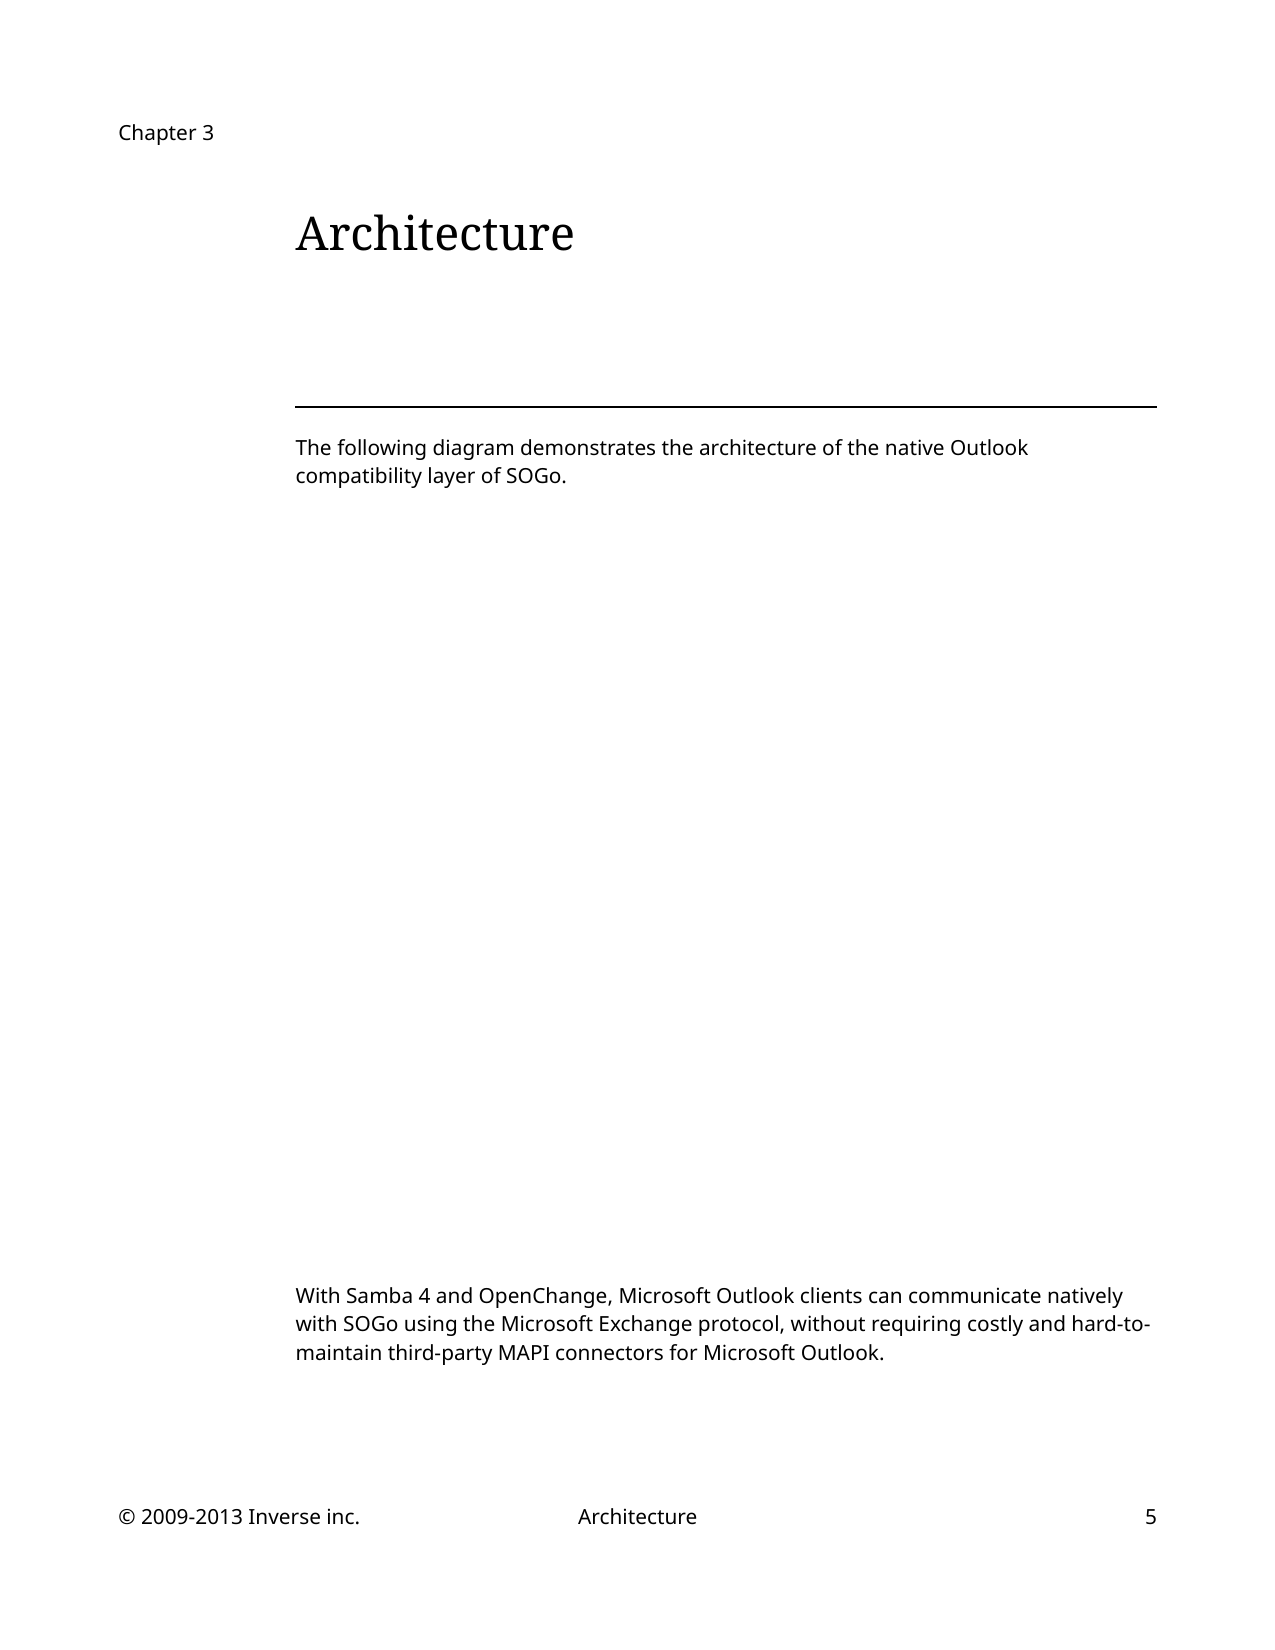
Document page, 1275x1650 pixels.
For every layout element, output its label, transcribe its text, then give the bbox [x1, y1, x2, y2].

text With Samba 4 and OpenChange, Microsoft Outlook clients can communicate natively with SOGo using the Microsoft Exchange protocol, without requiring costly and hard-to-maintain third-party MAPI connectors for Microsoft Outlook. [295, 1281, 1157, 1366]
text The following diagram demonstrates the architecture of the native Outlook compatibility layer of SOGo. [295, 433, 1157, 490]
subtitle Architecture [295, 201, 1157, 406]
